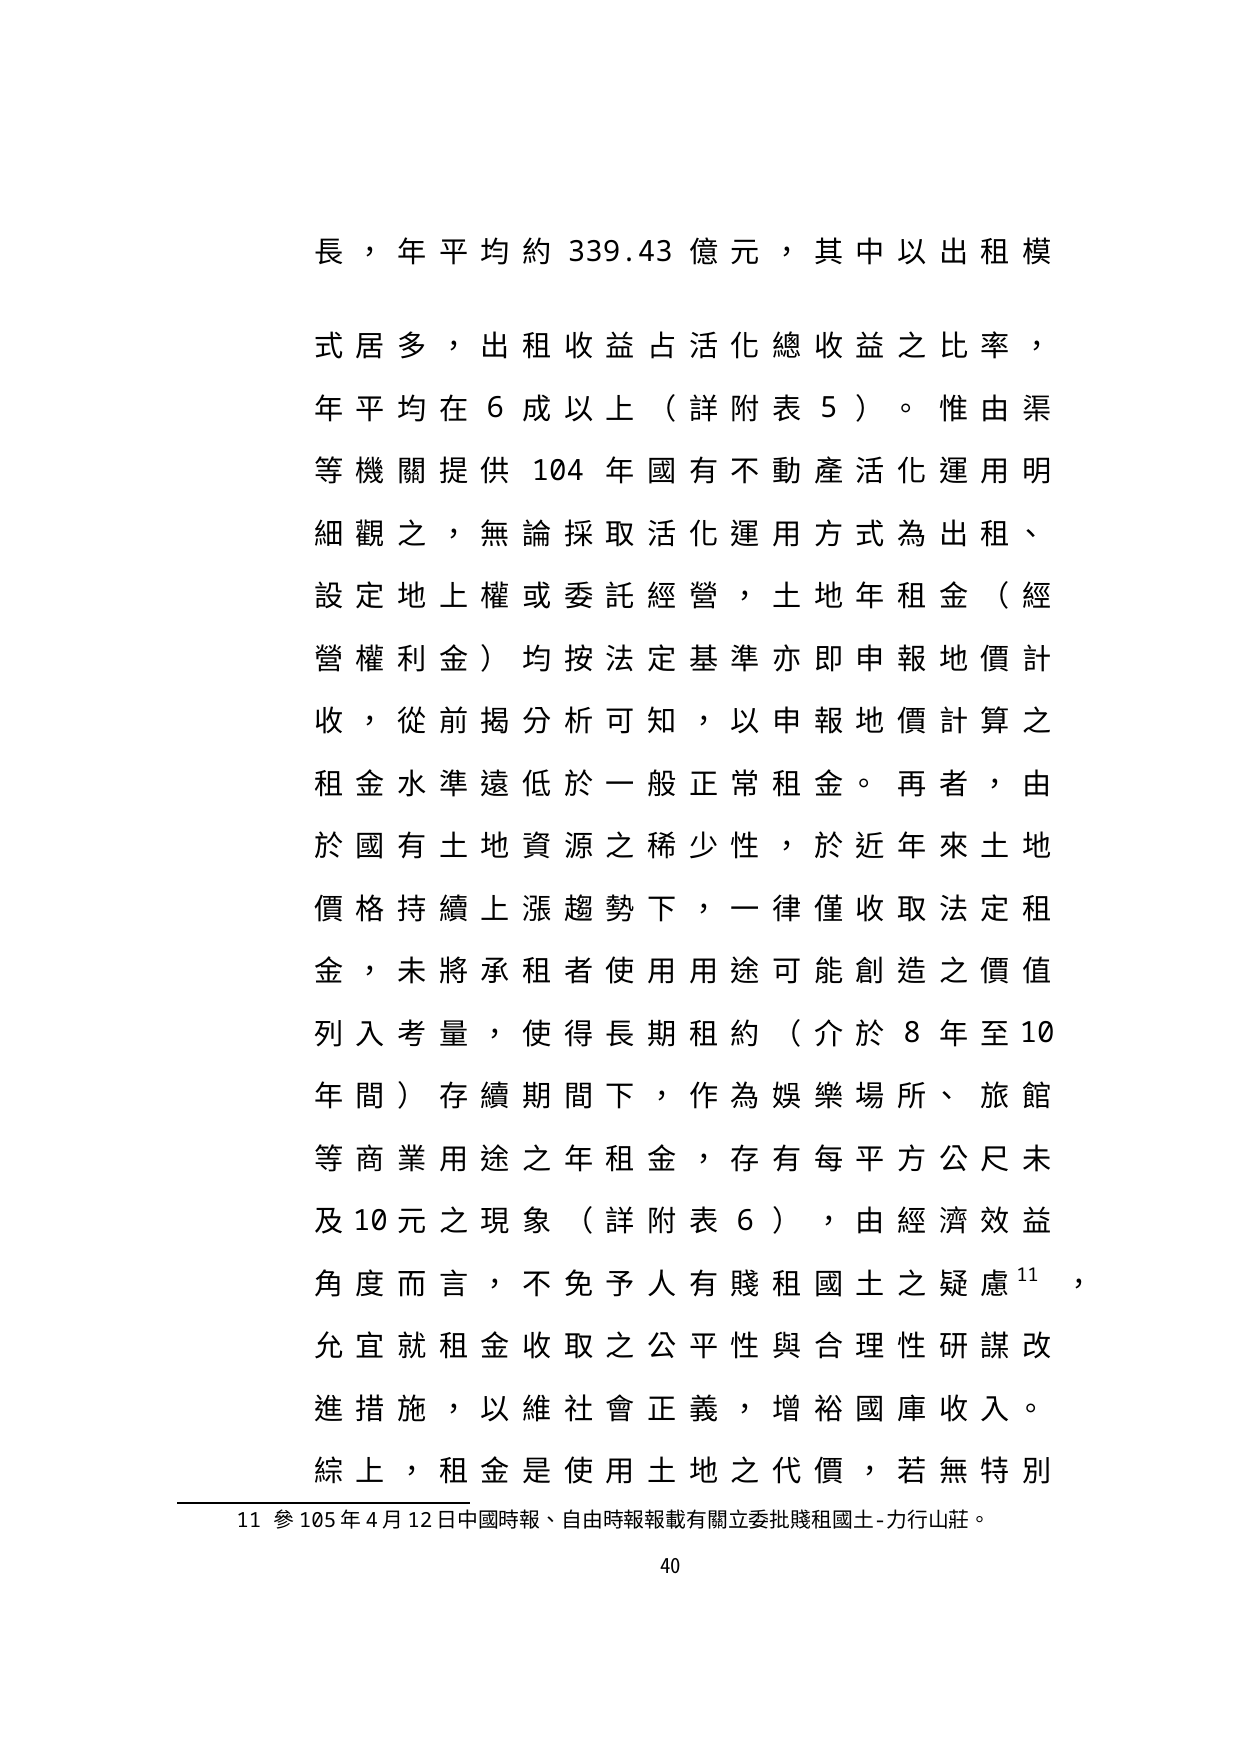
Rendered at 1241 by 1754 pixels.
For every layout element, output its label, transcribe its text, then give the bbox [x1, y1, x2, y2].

text 參105年4月12日中國時報、自由時報報載有關立委批賤租國土-力行山莊。 [236, 1503, 1063, 1534]
text 綜上，租金是使用土地之代價，若無特別 [242, 1427, 1058, 1490]
text 揆近5年中央各管理機關國有不動產活化運用，透過出租、設定地上權、委託經營、改良利用等方式，活化總收益漸有成長，年平均約339.43億元，其中以出租模式居多，出租收益占活化總收益之比率，年平均在6成以上（詳附表5）。惟由渠等機關提供104年國有不動產活化運用明細觀之，無論採取活化運用方式為出租、設定地上權或委託經營，土地年租金（經營權利金）均按法定基準亦即申報地價計收，從前揭分析可知，以申報地價計算之租金水準遠低於一般正常租金。再者，由於國有土地資源之稀少性，於近年來土地價格持續上漲趨勢下，一律僅收取法定租金，未將承租者使用用途可能創造之價值列入考量，使得長期租約（介於8年至10年間）存續期間下，作為娛樂場所、旅館等商業用途之年租金，存有每平方公尺未及10元之現象（詳附表6），由經濟效益角度而言，不免予人有賤租國土之疑慮，允宜就租金收取之公平性與合理性研謀改進措施，以維社會正義，增裕國庫收入。 [271, 177, 1058, 1427]
